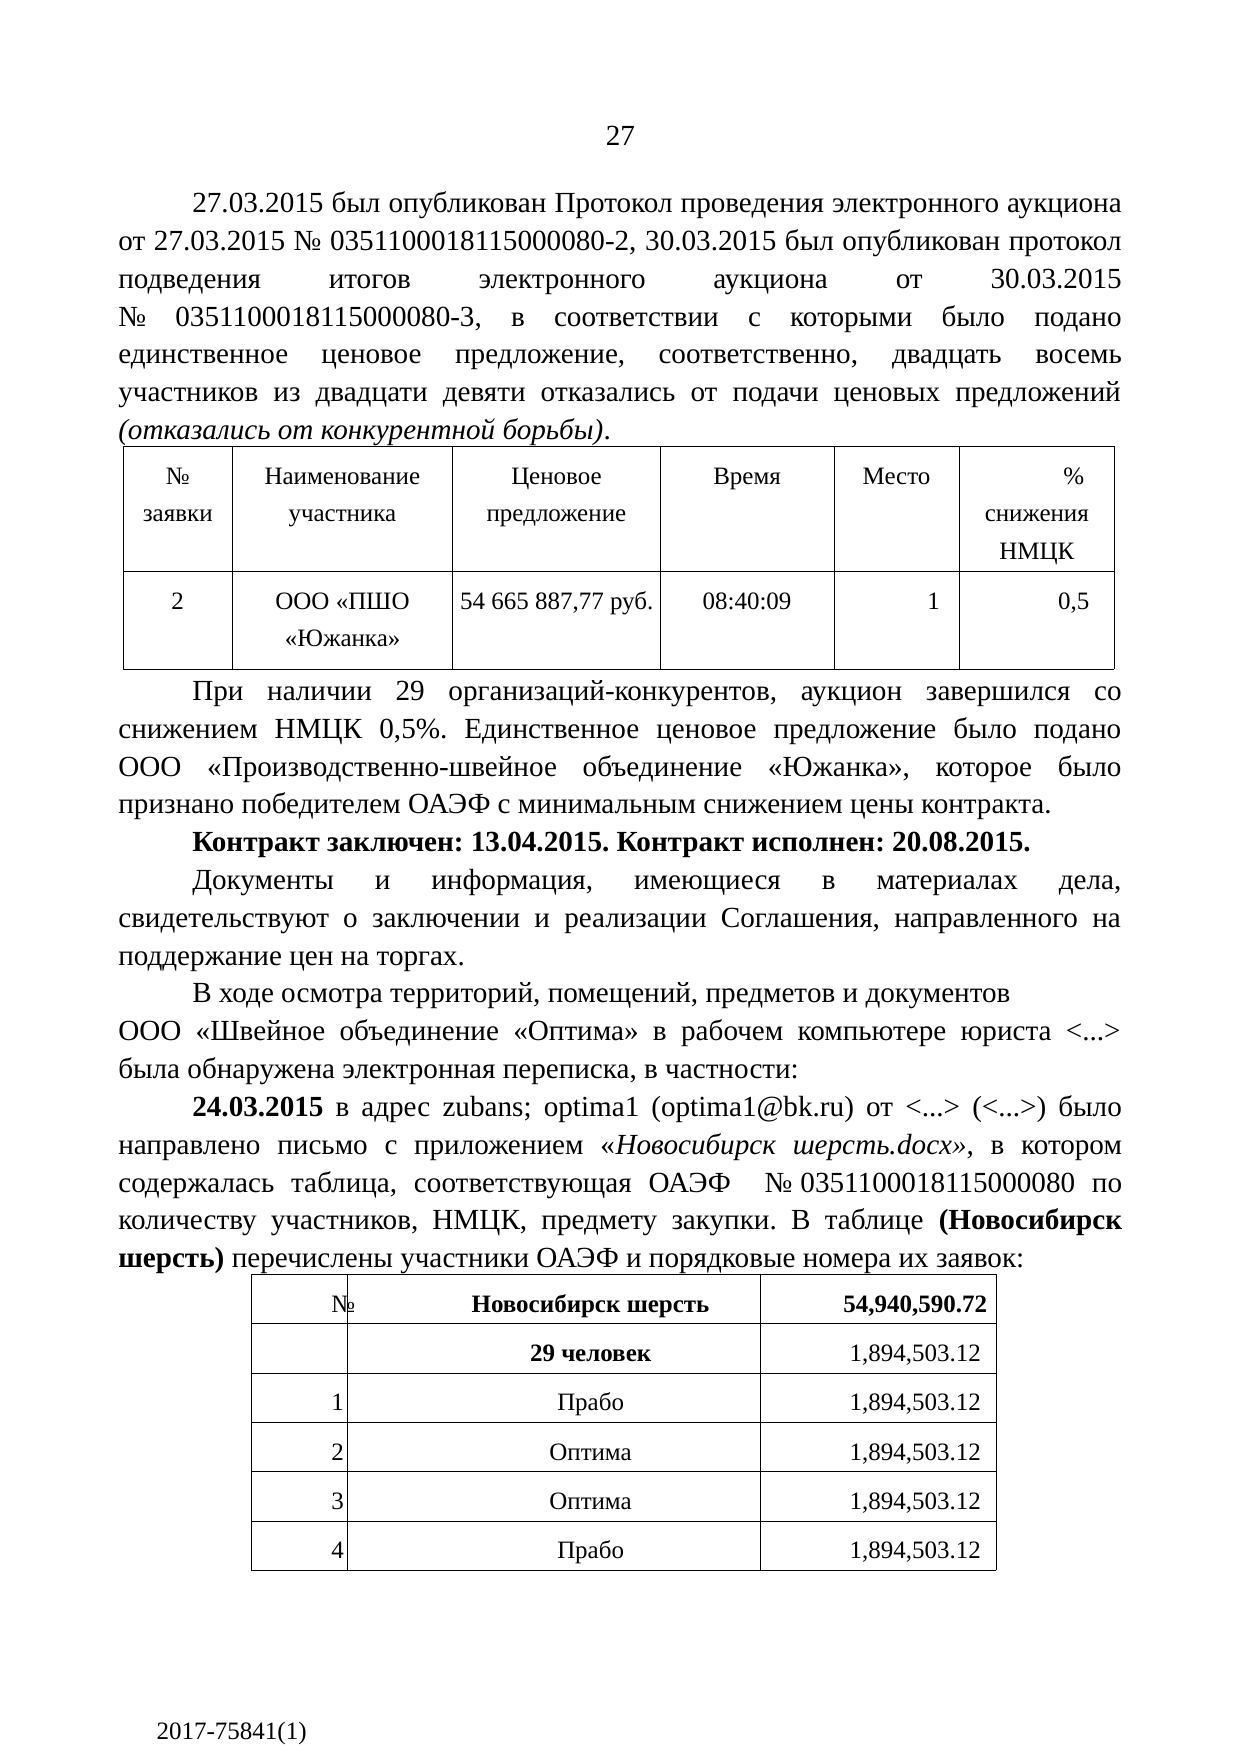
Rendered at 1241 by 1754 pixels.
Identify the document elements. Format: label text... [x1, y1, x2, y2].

table_cell Прабо [348, 1522, 760, 1570]
text Документы и информация, имеющиеся в материалах дела, свидетельствуют о заключении и реализации Соглашения, направленного на поддержание цен на торгах. [118, 858, 1122, 971]
table_cell 0,5 [960, 572, 1114, 669]
table_cell 1 [835, 572, 959, 669]
table_cell ООО «ПШО «Южанка» [233, 572, 452, 669]
table_cell 54 665 887,77 руб. [453, 572, 660, 669]
table_header № [252, 1275, 347, 1323]
table_cell 2 [252, 1423, 347, 1471]
table_cell 1 894 503,12 [761, 1522, 996, 1570]
table_cell 1 894 503,12 [761, 1324, 996, 1373]
table_header 54 940 590,72 [761, 1275, 996, 1323]
text В ходе осмотра территорий, помещений, предметов и документов ООО «Швейное объединение «Оптима» в рабочем компьютере юриста <...> была обнаружена электронная переписка, в частности: [118, 971, 1122, 1085]
table_cell 4 [252, 1522, 347, 1570]
table_cell Оптима [348, 1423, 760, 1471]
text 24.03.2015 в адрес zubans; optima1 (optima1@bk.ru) от <...> (<...>) было направлено письмо с приложением «Новосибирск шерсть.docx», в котором содержалась таблица, соответствующая ОАЭФ № 0351100018115000080 по количеству участников, НМЦК, предмету закупки. В таблице (Новосибирск шерсть) перечислены участники ОАЭФ и порядковые номера их заявок: [118, 1085, 1122, 1274]
table_cell 2 [124, 572, 232, 669]
table_header Место [835, 447, 959, 571]
text 27.03.2015 был опубликован Протокол проведения электронного аукциона от 27.03.2015 № 0351100018115000080-2, 30.03.2015 был опубликован протокол подведения итогов электронного аукциона от 30.03.2015 № 0351100018115000080-3, в соответствии с которыми было подано единственное ценовое предложение, соответственно, двадцать восемь участников из двадцати девяти отказались от подачи ценовых предложений (отказались от конкурентной борьбы). [118, 181, 1122, 446]
table_header % снижения НМЦК [960, 447, 1114, 571]
table_cell Прабо [348, 1374, 760, 1422]
table_cell 1 [252, 1374, 347, 1422]
table_cell 29 человек [348, 1324, 760, 1373]
table_cell 1 894 503,12 [761, 1472, 996, 1521]
text При наличии 29 организаций-конкурентов, аукцион завершился со снижением НМЦК 0,5%. Единственное ценовое предложение было подано ООО «Производственно-швейное объединение «Южанка», которое было признано победителем ОАЭФ с минимальным снижением цены контракта. [118, 669, 1122, 820]
table_header Новосибирск шерсть [348, 1275, 760, 1323]
table_cell Оптима [348, 1472, 760, 1521]
table_cell 08:40:09 [661, 572, 834, 669]
table_header Ценовое предложение [453, 447, 660, 571]
table_cell 1 894 503,12 [761, 1374, 996, 1422]
table_cell [252, 1324, 347, 1373]
table_header Наименование участника [233, 447, 452, 571]
text Контракт заключен: 13.04.2015. Контракт исполнен: 20.08.2015. [118, 820, 1122, 858]
table_cell 1 894 503,12 [761, 1423, 996, 1471]
table_cell 3 [252, 1472, 347, 1521]
table_header № заявки [124, 447, 232, 571]
table_header Время [661, 447, 834, 571]
